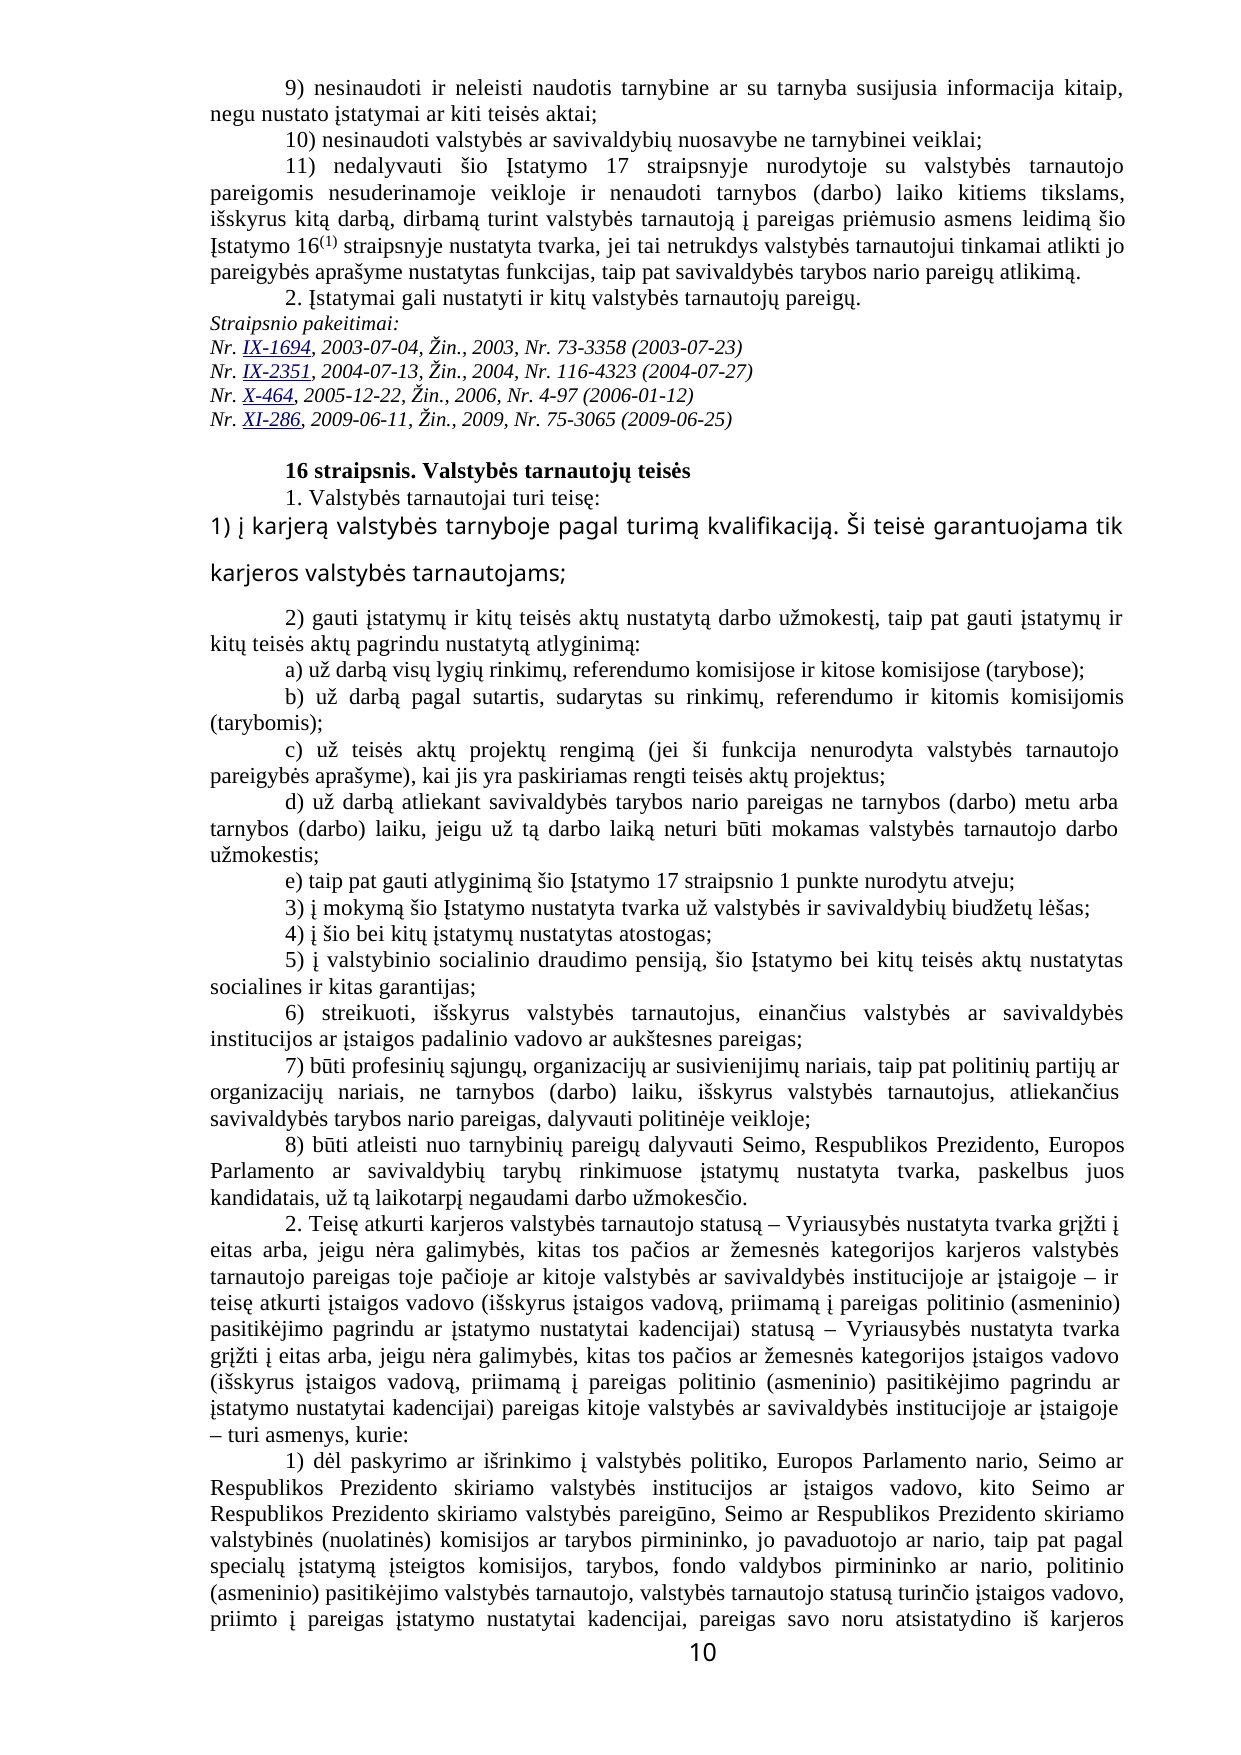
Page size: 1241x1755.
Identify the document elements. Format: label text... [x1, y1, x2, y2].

text a) už darbą visų lygių rinkimų, referendumo komisijose ir kitose komisijose (tarybose); [210, 657, 1126, 683]
text 11) nedalyvauti šio Įstatymo 17 straipsnyje nurodytoje su valstybės tarnautojo pareigomis nesuderinamoje veikloje ir nenaudoti tarnybos (darbo) laiko kitiems tikslams, išskyrus kitą darbą, dirbamą turint valstybės tarnautoją į pareigas priėmusio asmens leidimą šio Įstatymo 16(1) straipsnyje nustatyta tvarka, jei tai netrukdys valstybės tarnautojui tinkamai atlikti jo pareigybės aprašyme nustatytas funkcijas, taip pat savivaldybės tarybos nario pareigų atlikimą. [210, 153, 1126, 284]
text 1. Valstybės tarnautojai turi teisę: [210, 484, 1126, 510]
text 16 straipsnis. Valstybės tarnautojų teisės [210, 457, 1126, 484]
text 10) nesinaudoti valstybės ar savivaldybių nuosavybe ne tarnybinei veiklai; [210, 126, 1126, 153]
text Nr. IX-2351, 2004-07-13, Žin., 2004, Nr. 116-4323 (2004-07-27) [210, 359, 1120, 383]
text 8) būti atleisti nuo tarnybinių pareigų dalyvauti Seimo, Respublikos Prezidento, Europos Parlamento ar savivaldybių tarybų rinkimuose įstatymų nustatyta tvarka, paskelbus juos kandidatais, už tą laikotarpį negaudami darbo užmokesčio. [210, 1131, 1126, 1210]
text 1) į karjerą valstybės tarnyboje pagal turimą kvalifikaciją. Ši teisė garantuojama tik karjeros valstybės tarnautojams; [210, 510, 1126, 588]
text 1) dėl paskyrimo ar išrinkimo į valstybės politiko, Europos Parlamento nario, Seimo ar Respublikos Prezidento skiriamo valstybės institucijos ar įstaigos vadovo, kito Seimo ar Respublikos Prezidento skiriamo valstybės pareigūno, Seimo ar Respublikos Prezidento skiriamo valstybinės (nuolatinės) komisijos ar tarybos pirmininko, jo pavaduotojo ar nario, taip pat pagal specialų įstatymą įsteigtos komisijos, tarybos, fondo valdybos pirmininko ar nario, politinio (asmeninio) pasitikėjimo valstybės tarnautojo, valstybės tarnautojo statusą turinčio įstaigos vadovo, priimto į pareigas įstatymo nustatytai kadencijai, pareigas savo noru atsistatydino iš karjeros [210, 1447, 1126, 1632]
text Straipsnio pakeitimai: [210, 311, 1126, 335]
text e) taip pat gauti atlyginimą šio Įstatymo 17 straipsnio 1 punkte nurodytu atveju; [210, 867, 1126, 894]
text 4) į šio bei kitų įstatymų nustatytas atostogas; [210, 920, 1126, 946]
text 6) streikuoti, išskyrus valstybės tarnautojus, einančius valstybės ar savivaldybės institucijos ar įstaigos padalinio vadovo ar aukštesnes pareigas; [210, 999, 1126, 1052]
text d) už darbą atliekant savivaldybės tarybos nario pareigas ne tarnybos (darbo) metu arba tarnybos (darbo) laiku, jeigu už tą darbo laiką neturi būti mokamas valstybės tarnautojo darbo užmokestis; [210, 788, 1120, 867]
text 2. Teisę atkurti karjeros valstybės tarnautojo statusą – Vyriausybės nustatyta tvarka grįžti į eitas arba, jeigu nėra galimybės, kitas tos pačios ar žemesnės kategorijos karjeros valstybės tarnautojo pareigas toje pačioje ar kitoje valstybės ar savivaldybės institucijoje ar įstaigoje – ir teisę atkurti įstaigos vadovo (išskyrus įstaigos vadovą, priimamą į pareigas politinio (asmeninio) pasitikėjimo pagrindu ar įstatymo nustatytai kadencijai) statusą – Vyriausybės nustatyta tvarka grįžti į eitas arba, jeigu nėra galimybės, kitas tos pačios ar žemesnės kategorijos įstaigos vadovo (išskyrus įstaigos vadovą, priimamą į pareigas politinio (asmeninio) pasitikėjimo pagrindu ar įstatymo nustatytai kadencijai) pareigas kitoje valstybės ar savivaldybės institucijoje ar įstaigoje – turi asmenys, kurie: [210, 1210, 1120, 1447]
text Nr. X-464, 2005-12-22, Žin., 2006, Nr. 4-97 (2006-01-12) [210, 383, 1120, 407]
text 2) gauti įstatymų ir kitų teisės aktų nustatytą darbo užmokestį, taip pat gauti įstatymų ir kitų teisės aktų pagrindu nustatytą atlyginimą: [210, 604, 1126, 657]
text 2. Įstatymai gali nustatyti ir kitų valstybės tarnautojų pareigų. [210, 284, 1126, 311]
text b) už darbą pagal sutartis, sudarytas su rinkimų, referendumo ir kitomis komisijomis (tarybomis); [210, 683, 1126, 736]
text c) už teisės aktų projektų rengimą (jei ši funkcija nenurodyta valstybės tarnautojo pareigybės aprašyme), kai jis yra paskiriamas rengti teisės aktų projektus; [210, 736, 1120, 788]
text 7) būti profesinių sąjungų, organizacijų ar susivienijimų nariais, taip pat politinių partijų ar organizacijų nariais, ne tarnybos (darbo) laiku, išskyrus valstybės tarnautojus, atliekančius savivaldybės tarybos nario pareigas, dalyvauti politinėje veikloje; [210, 1052, 1120, 1131]
text 3) į mokymą šio Įstatymo nustatyta tvarka už valstybės ir savivaldybių biudžetų lėšas; [210, 894, 1126, 920]
text Nr. IX-1694, 2003-07-04, Žin., 2003, Nr. 73-3358 (2003-07-23) [210, 335, 1120, 359]
text 9) nesinaudoti ir neleisti naudotis tarnybine ar su tarnyba susijusia informacija kitaip, negu nustato įstatymai ar kiti teisės aktai; [210, 73, 1126, 126]
text 5) į valstybinio socialinio draudimo pensiją, šio Įstatymo bei kitų teisės aktų nustatytas socialines ir kitas garantijas; [210, 946, 1126, 999]
text Nr. XI-286, 2009-06-11, Žin., 2009, Nr. 75-3065 (2009-06-25) [210, 407, 1120, 431]
